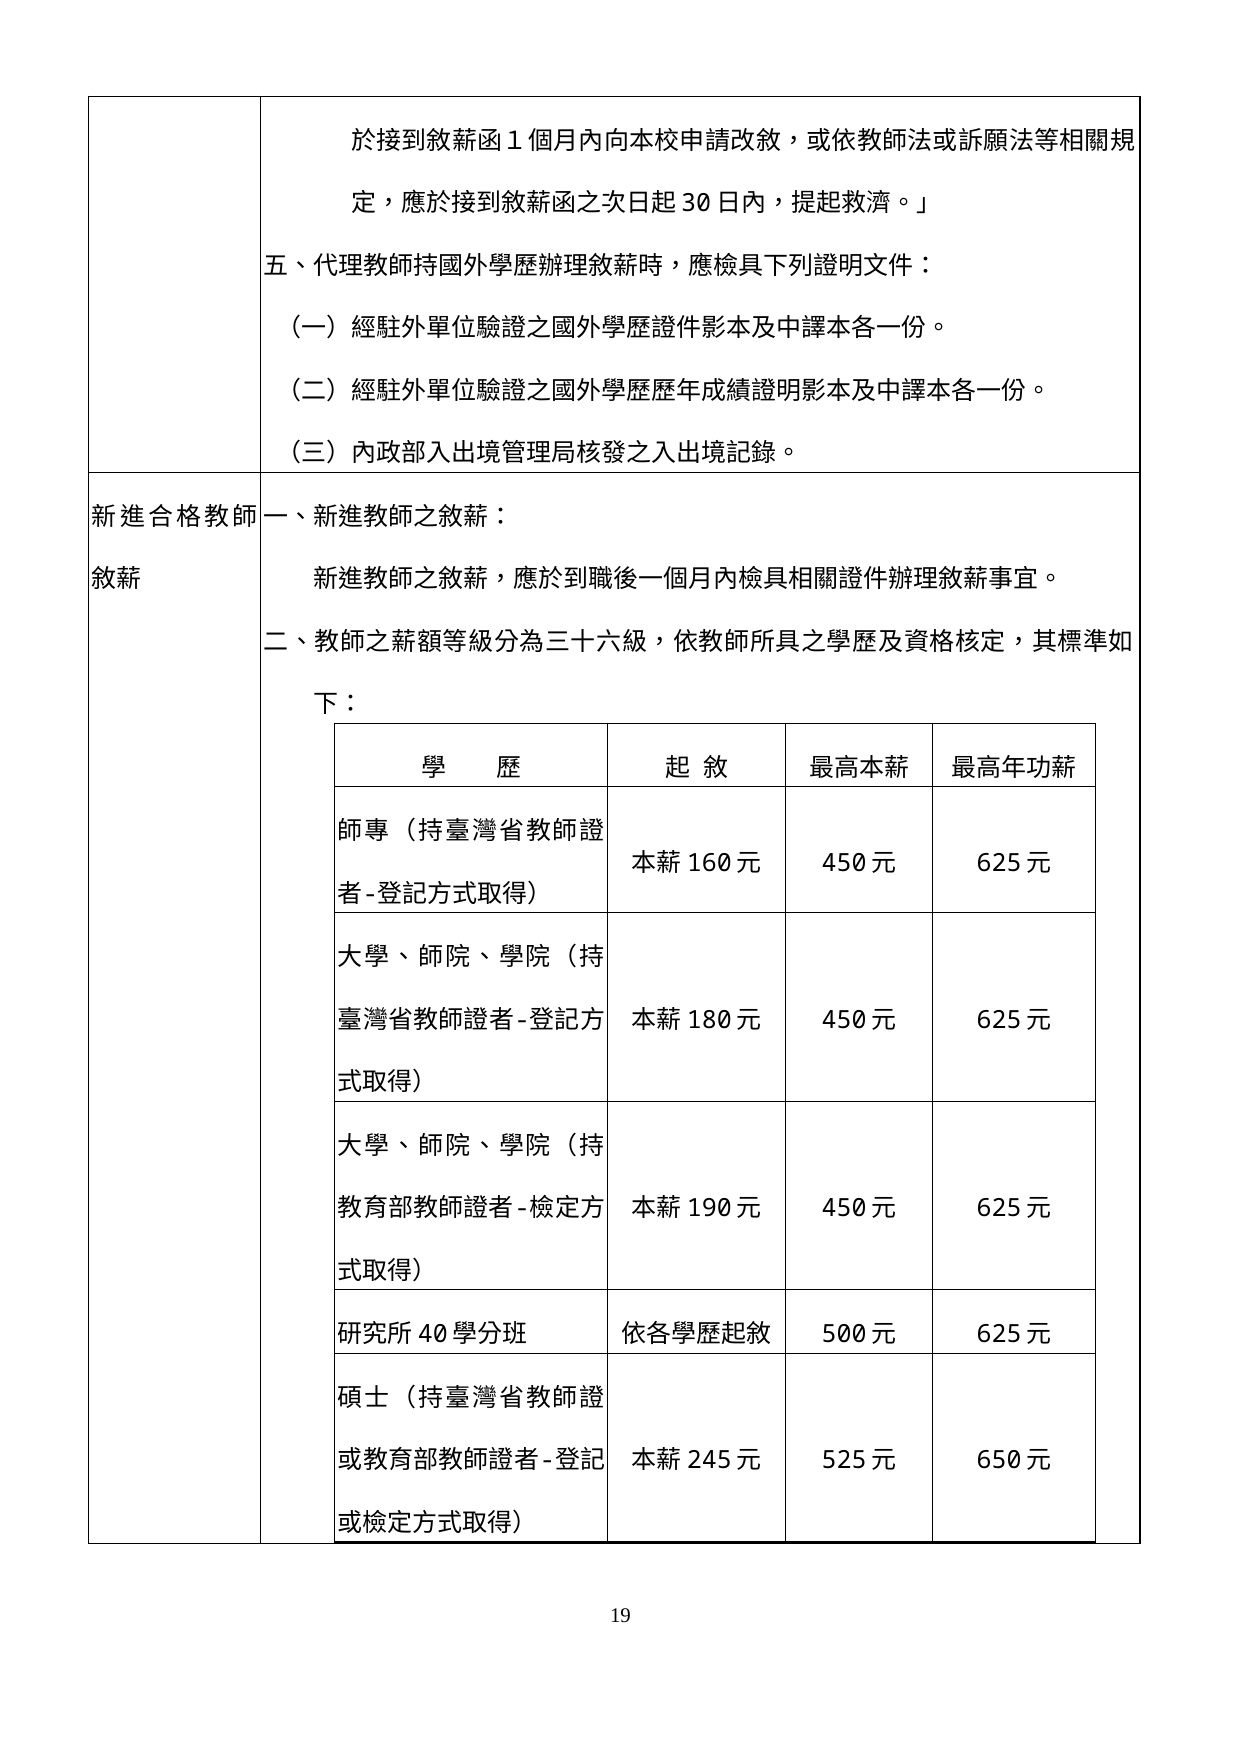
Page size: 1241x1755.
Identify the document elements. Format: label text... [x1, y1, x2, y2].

table_cell 依各學歷起敘 [608, 1290, 785, 1353]
table_cell 650元 [933, 1354, 1095, 1541]
table_cell 450元 [786, 1102, 932, 1289]
table_header 最高年功薪 [933, 724, 1095, 786]
table_cell 研究所40學分班 [335, 1290, 607, 1353]
table_cell 本薪190元 [608, 1102, 785, 1289]
table_cell 師專（持臺灣省教師證者-登記方式取得） [335, 787, 607, 912]
table_cell 碩士（持臺灣省教師證或教育部教師證者-登記或檢定方式取得） [335, 1354, 607, 1541]
table_cell 500元 [786, 1290, 932, 1353]
table_cell 於接到敘薪函１個月內向本校申請改敘，或依教師法或訴願法等相關規定，應於接到敘薪函之次日起30日內，提起救濟。」 五、代理教師持國外學歷辦理敘薪時，應檢具下列證明文件： （一）經駐外單位驗證之國外學歷證件影本及中譯本各一份。 （二）經駐外單位驗證之國外學歷歷年成績證明影本及中譯本各一份。 （三）內政部入出境管理局核發之入出境記錄。 [261, 97, 1139, 472]
table_cell [89, 97, 260, 472]
table_cell 大學、師院、學院（持教育部教師證者-檢定方式取得） [335, 1102, 607, 1289]
table_cell 一、新進教師之敘薪： 新進教師之敘薪，應於到職後一個月內檢具相關證件辦理敘薪事宜。 二、教師之薪額等級分為三十六級，依教師所具之學歷及資格核定，其標準如下： [261, 473, 1139, 1542]
table_cell 625元 [933, 1102, 1095, 1289]
table_cell 大學、師院、學院（持臺灣省教師證者-登記方式取得） [335, 913, 607, 1101]
table_header 學 歷 [335, 724, 607, 786]
table_header 起 敘 [608, 724, 785, 786]
table_cell 625元 [933, 913, 1095, 1101]
table_cell 625元 [933, 787, 1095, 912]
table_header 最高本薪 [786, 724, 932, 786]
table_cell 本薪245元 [608, 1354, 785, 1541]
table_cell 525元 [786, 1354, 932, 1541]
table_cell 450元 [786, 787, 932, 912]
table_cell 新進合格教師敘薪 [89, 473, 260, 1542]
table_cell 本薪160元 [608, 787, 785, 912]
table_cell 625元 [933, 1290, 1095, 1353]
table_cell 本薪180元 [608, 913, 785, 1101]
table_cell 450元 [786, 913, 932, 1101]
